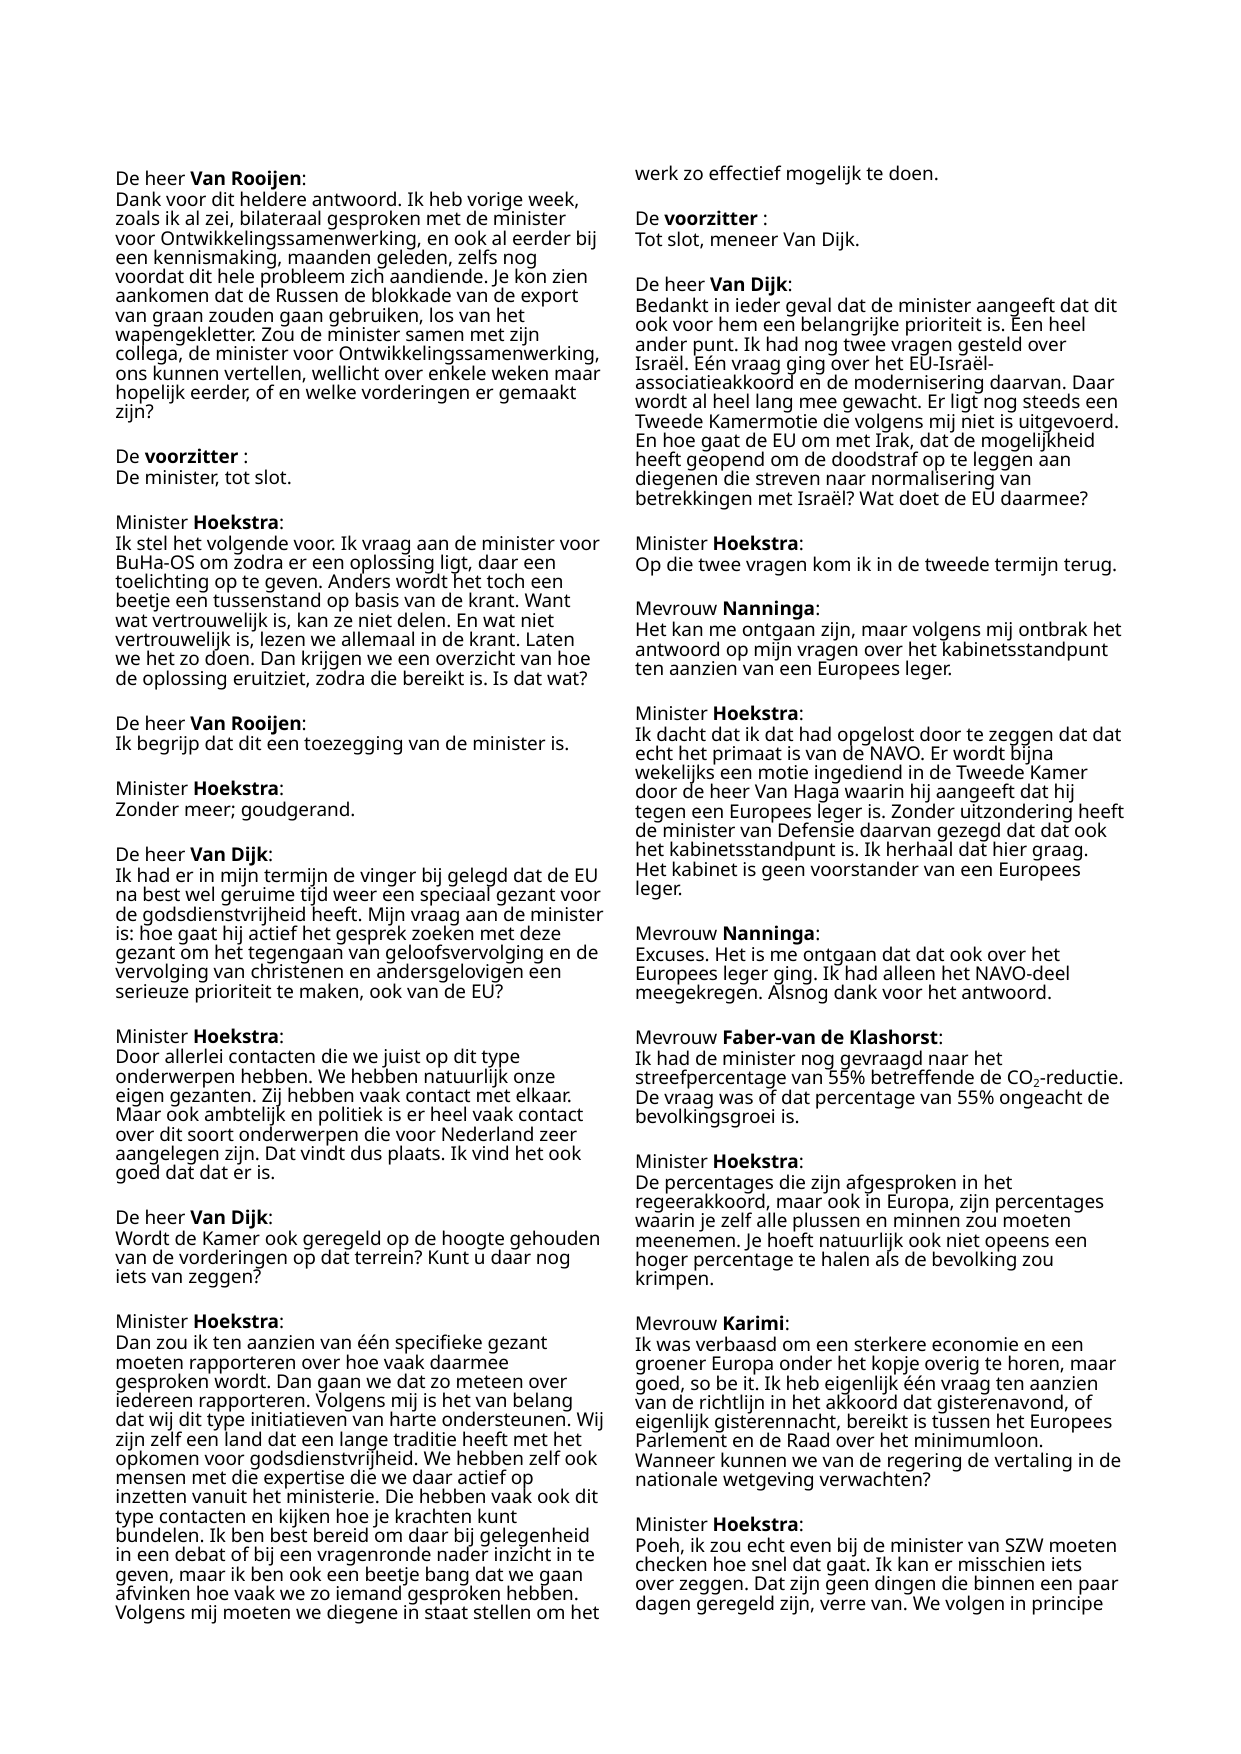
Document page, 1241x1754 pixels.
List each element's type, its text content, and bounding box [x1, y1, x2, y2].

text Zonder meer; goudgerand. [115, 801, 605, 821]
text De heer Van Rooijen: [115, 710, 605, 735]
text Ik had de minister nog gevraagd naar het streefpercentage van 55% betreffende de CO2-reductie. De vraag was of dat percentage van 55% ongeacht de bevolkingsgroei is. [635, 1050, 1125, 1127]
text De percentages die zijn afgesproken in het regeerakkoord, maar ook in Europa, zijn percentages waarin je zelf alle plussen en minnen zou moeten meenemen. Je hoeft natuurlijk ook niet opeens een hoger percentage te halen als de bevolking zou krimpen. [635, 1174, 1125, 1289]
text Mevrouw Nanninga: [635, 920, 1125, 946]
text Mevrouw Faber-van de Klashorst: [635, 1024, 1125, 1050]
text Minister Hoekstra: [635, 1511, 1125, 1537]
text De heer Van Dijk: [115, 841, 605, 867]
text De heer Van Dijk: [115, 1204, 605, 1230]
text Minister Hoekstra: [635, 1148, 1125, 1174]
text De heer Van Dijk: [635, 271, 1125, 297]
text Dank voor dit heldere antwoord. Ik heb vorige week, zoals ik al zei, bilateraal gesproken met de minister voor Ontwikkelingssamenwerking, en ook al eerder bij een kennismaking, maanden geleden, zelfs nog voordat dit hele probleem zich aandiende. Je kon zien aankomen dat de Russen de blokkade van de export van graan zouden gaan gebruiken, los van het wapengekletter. Zou de minister samen met zijn collega, de minister voor Ontwikkelingssamenwerking, ons kunnen vertellen, wellicht over enkele weken maar hopelijk eerder, of en welke vorderingen er gemaakt zijn? [115, 191, 605, 422]
text Het kan me ontgaan zijn, maar volgens mij ontbrak het antwoord op mijn vragen over het kabinetsstandpunt ten aanzien van een Europees leger. [635, 621, 1125, 679]
text Ik begrijp dat dit een toezegging van de minister is. [115, 735, 605, 755]
text Bedankt in ieder geval dat de minister aangeeft dat dit ook voor hem een belangrijke prioriteit is. Een heel ander punt. Ik had nog twee vragen gesteld over Israël. Eén vraag ging over het EU-Israël-associatieakkoord en de modernisering daarvan. Daar wordt al heel lang mee gewacht. Er ligt nog steeds een Tweede Kamermotie die volgens mij niet is uitgevoerd. En hoe gaat de EU om met Irak, dat de mogelijkheid heeft geopend om de doodstraf op te leggen aan diegenen die streven naar normalisering van betrekkingen met Israël? Wat doet de EU daarmee? [635, 297, 1125, 509]
text Minister Hoekstra: [635, 700, 1125, 726]
text De heer Van Rooijen: [115, 165, 605, 191]
text Tot slot, meneer Van Dijk. [635, 231, 1125, 250]
text Door allerlei contacten die we juist op dit type onderwerpen hebben. We hebben natuurlijk onze eigen gezanten. Zij hebben vaak contact met elkaar. Maar ook ambtelijk en politiek is er heel vaak contact over dit soort onderwerpen die voor Nederland zeer aangelegen zijn. Dat vindt dus plaats. Ik vind het ook goed dat dat er is. [115, 1048, 605, 1183]
text Wordt de Kamer ook geregeld op de hoogte gehouden van de vorderingen op dat terrein? Kunt u daar nog iets van zeggen? [115, 1230, 605, 1288]
text Minister Hoekstra: [115, 776, 605, 801]
text Poeh, ik zou echt even bij de minister van SZW moeten checken hoe snel dat gaat. Ik kan er misschien iets over zeggen. Dat zijn geen dingen die binnen een paar dagen geregeld zijn, verre van. We volgen in principe [635, 1537, 1125, 1614]
text De voorzitter : [115, 443, 605, 469]
text De minister, tot slot. [115, 469, 605, 488]
text Excuses. Het is me ontgaan dat dat ook over het Europees leger ging. Ik had alleen het NAVO-deel meegekregen. Alsnog dank voor het antwoord. [635, 946, 1125, 1003]
text Minister Hoekstra: [635, 530, 1125, 556]
text Ik had er in mijn termijn de vinger bij gelegd dat de EU na best wel geruime tijd weer een speciaal gezant voor de godsdienstvrijheid heeft. Mijn vraag aan de minister is: hoe gaat hij actief het gesprek zoeken met deze gezant om het tegengaan van geloofsvervolging en de vervolging van christenen en andersgelovigen een serieuze prioriteit te maken, ook van de EU? [115, 867, 605, 1002]
text Mevrouw Nanninga: [635, 596, 1125, 621]
text Dan zou ik ten aanzien van één specifieke gezant moeten rapporteren over hoe vaak daarmee gesproken wordt. Dan gaan we dat zo meteen over iedereen rapporteren. Volgens mij is het van belang dat wij dit type initiatieven van harte ondersteunen. Wij zijn zelf een land dat een lange traditie heeft met het opkomen voor godsdienstvrijheid. We hebben zelf ook mensen met die expertise die we daar actief op inzetten vanuit het ministerie. Die hebben vaak ook dit type contacten en kijken hoe je krachten kunt bundelen. Ik ben best bereid om daar bij gelegenheid in een debat of bij een vragenronde nader inzicht in te geven, maar ik ben ook een beetje bang dat we gaan afvinken hoe vaak we zo iemand gesproken hebben. Volgens mij moeten we diegene in staat stellen om het [115, 1334, 605, 1623]
text Minister Hoekstra: [115, 1023, 605, 1048]
text Op die twee vragen kom ik in de tweede termijn terug. [635, 556, 1125, 575]
text Mevrouw Karimi: [635, 1310, 1125, 1336]
text Minister Hoekstra: [115, 1309, 605, 1334]
text Minister Hoekstra: [115, 509, 605, 535]
text Ik was verbaasd om een sterkere economie en een groener Europa onder het kopje overig te horen, maar goed, so be it. Ik heb eigenlijk één vraag ten aanzien van de richtlijn in het akkoord dat gisterenavond, of eigenlijk gisterennacht, bereikt is tussen het Europees Parlement en de Raad over het minimumloon. Wanneer kunnen we van de regering de vertaling in de nationale wetgeving verwachten? [635, 1336, 1125, 1490]
text werk zo effectief mogelijk te doen. [635, 165, 1125, 184]
text De voorzitter : [635, 205, 1125, 231]
text Ik stel het volgende voor. Ik vraag aan de minister voor BuHa-OS om zodra er een oplossing ligt, daar een toelichting op te geven. Anders wordt het toch een beetje een tussenstand op basis van de krant. Want wat vertrouwelijk is, kan ze niet delen. En wat niet vertrouwelijk is, lezen we allemaal in de krant. Laten we het zo doen. Dan krijgen we een overzicht van hoe de oplossing eruitziet, zodra die bereikt is. Is dat wat? [115, 535, 605, 689]
text Ik dacht dat ik dat had opgelost door te zeggen dat dat echt het primaat is van de NAVO. Er wordt bijna wekelijks een motie ingediend in de Tweede Kamer door de heer Van Haga waarin hij aangeeft dat hij tegen een Europees leger is. Zonder uitzondering heeft de minister van Defensie daarvan gezegd dat dat ook het kabinetsstandpunt is. Ik herhaal dat hier graag. Het kabinet is geen voorstander van een Europees leger. [635, 726, 1125, 899]
